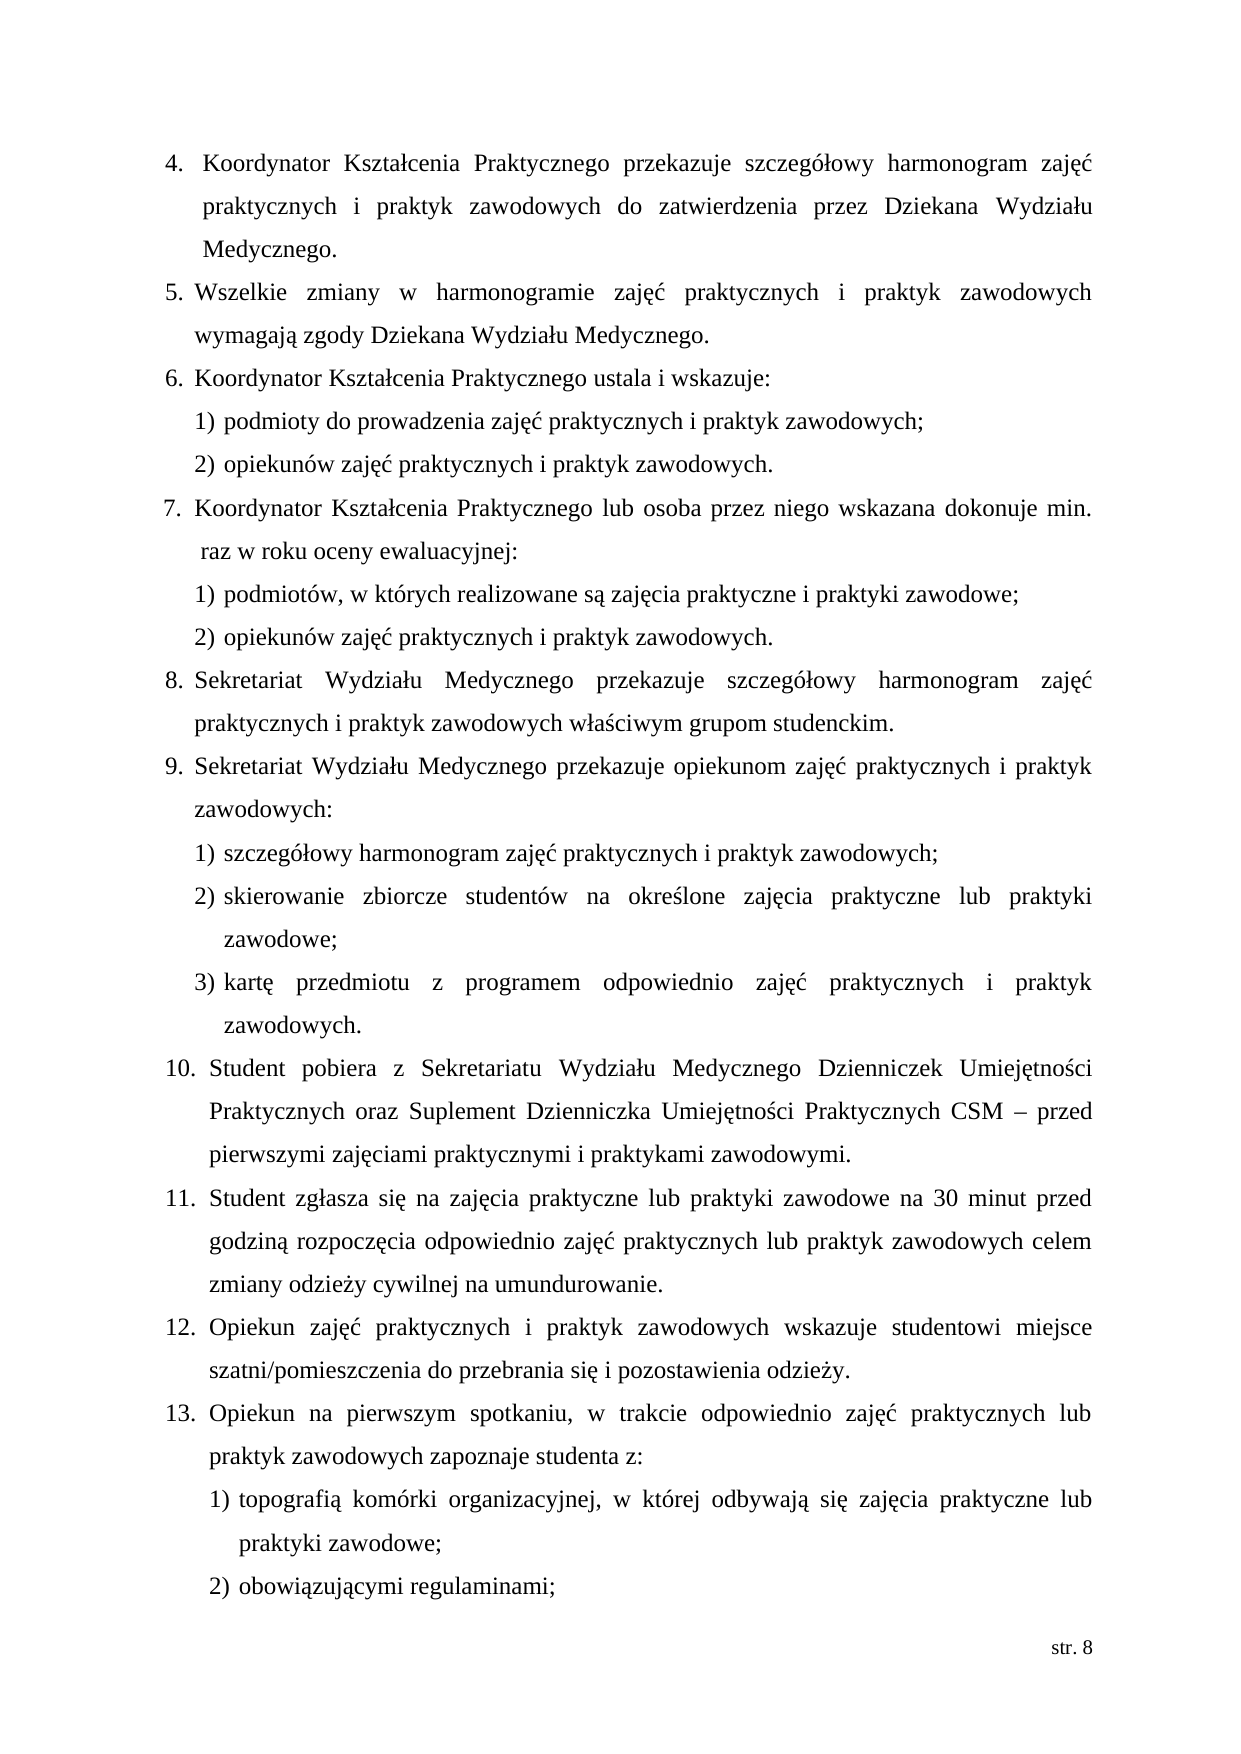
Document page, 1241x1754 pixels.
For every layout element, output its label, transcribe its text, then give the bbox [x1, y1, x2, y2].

list szczegółowy harmonogram zajęć praktycznych i praktyk zawodowych; [194, 838, 1093, 866]
list Opiekun zajęć praktycznych i praktyk zawodowych wskazuje studentowi miejsce szatni/pomieszczenia do przebrania się i pozostawienia odzieży. [165, 1312, 1093, 1384]
list Student pobiera z Sekretariatu Wydziału Medycznego Dzienniczek Umiejętności Praktycznych oraz Suplement Dzienniczka Umiejętności Praktycznych CSM – przed pierwszymi zajęciami praktycznymi i praktykami zawodowymi. [165, 1053, 1093, 1168]
list Koordynator Kształcenia Praktycznego lub osoba przez niego wskazana dokonuje min. raz w roku oceny ewaluacyjnej: [163, 493, 1093, 564]
list opiekunów zajęć praktycznych i praktyk zawodowych. [194, 449, 1093, 478]
list podmioty do prowadzenia zajęć praktycznych i praktyk zawodowych; [194, 406, 1093, 435]
list topografią komórki organizacyjnej, w której odbywają się zajęcia praktyczne lub praktyki zawodowe; [209, 1484, 1093, 1556]
list opiekunów zajęć praktycznych i praktyk zawodowych. [194, 622, 1093, 651]
list Wszelkie zmiany w harmonogramie zajęć praktycznych i praktyk zawodowych wymagają zgody Dziekana Wydziału Medycznego. [165, 277, 1093, 349]
list skierowanie zbiorcze studentów na określone zajęcia praktyczne lub praktyki zawodowe; [194, 881, 1093, 953]
list Sekretariat Wydziału Medycznego przekazuje opiekunom zajęć praktycznych i praktyk zawodowych: [165, 751, 1093, 823]
list Student zgłasza się na zajęcia praktyczne lub praktyki zawodowe na 30 minut przed godziną rozpoczęcia odpowiednio zajęć praktycznych lub praktyk zawodowych celem zmiany odzieży cywilnej na umundurowanie. [165, 1183, 1093, 1298]
list kartę przedmiotu z programem odpowiednio zajęć praktycznych i praktyk zawodowych. [194, 967, 1093, 1039]
list podmiotów, w których realizowane są zajęcia praktyczne i praktyki zawodowe; [194, 579, 1093, 608]
list Koordynator Kształcenia Praktycznego ustala i wskazuje: [165, 363, 1093, 392]
list obowiązującymi regulaminami; [209, 1571, 1093, 1599]
list Opiekun na pierwszym spotkaniu, w trakcie odpowiednio zajęć praktycznych lub praktyk zawodowych zapoznaje studenta z: [165, 1398, 1093, 1470]
list Sekretariat Wydziału Medycznego przekazuje szczegółowy harmonogram zajęć praktycznych i praktyk zawodowych właściwym grupom studenckim. [165, 665, 1093, 737]
list Koordynator Kształcenia Praktycznego przekazuje szczegółowy harmonogram zajęć praktycznych i praktyk zawodowych do zatwierdzenia przez Dziekana Wydziału Medycznego. [165, 148, 1093, 263]
